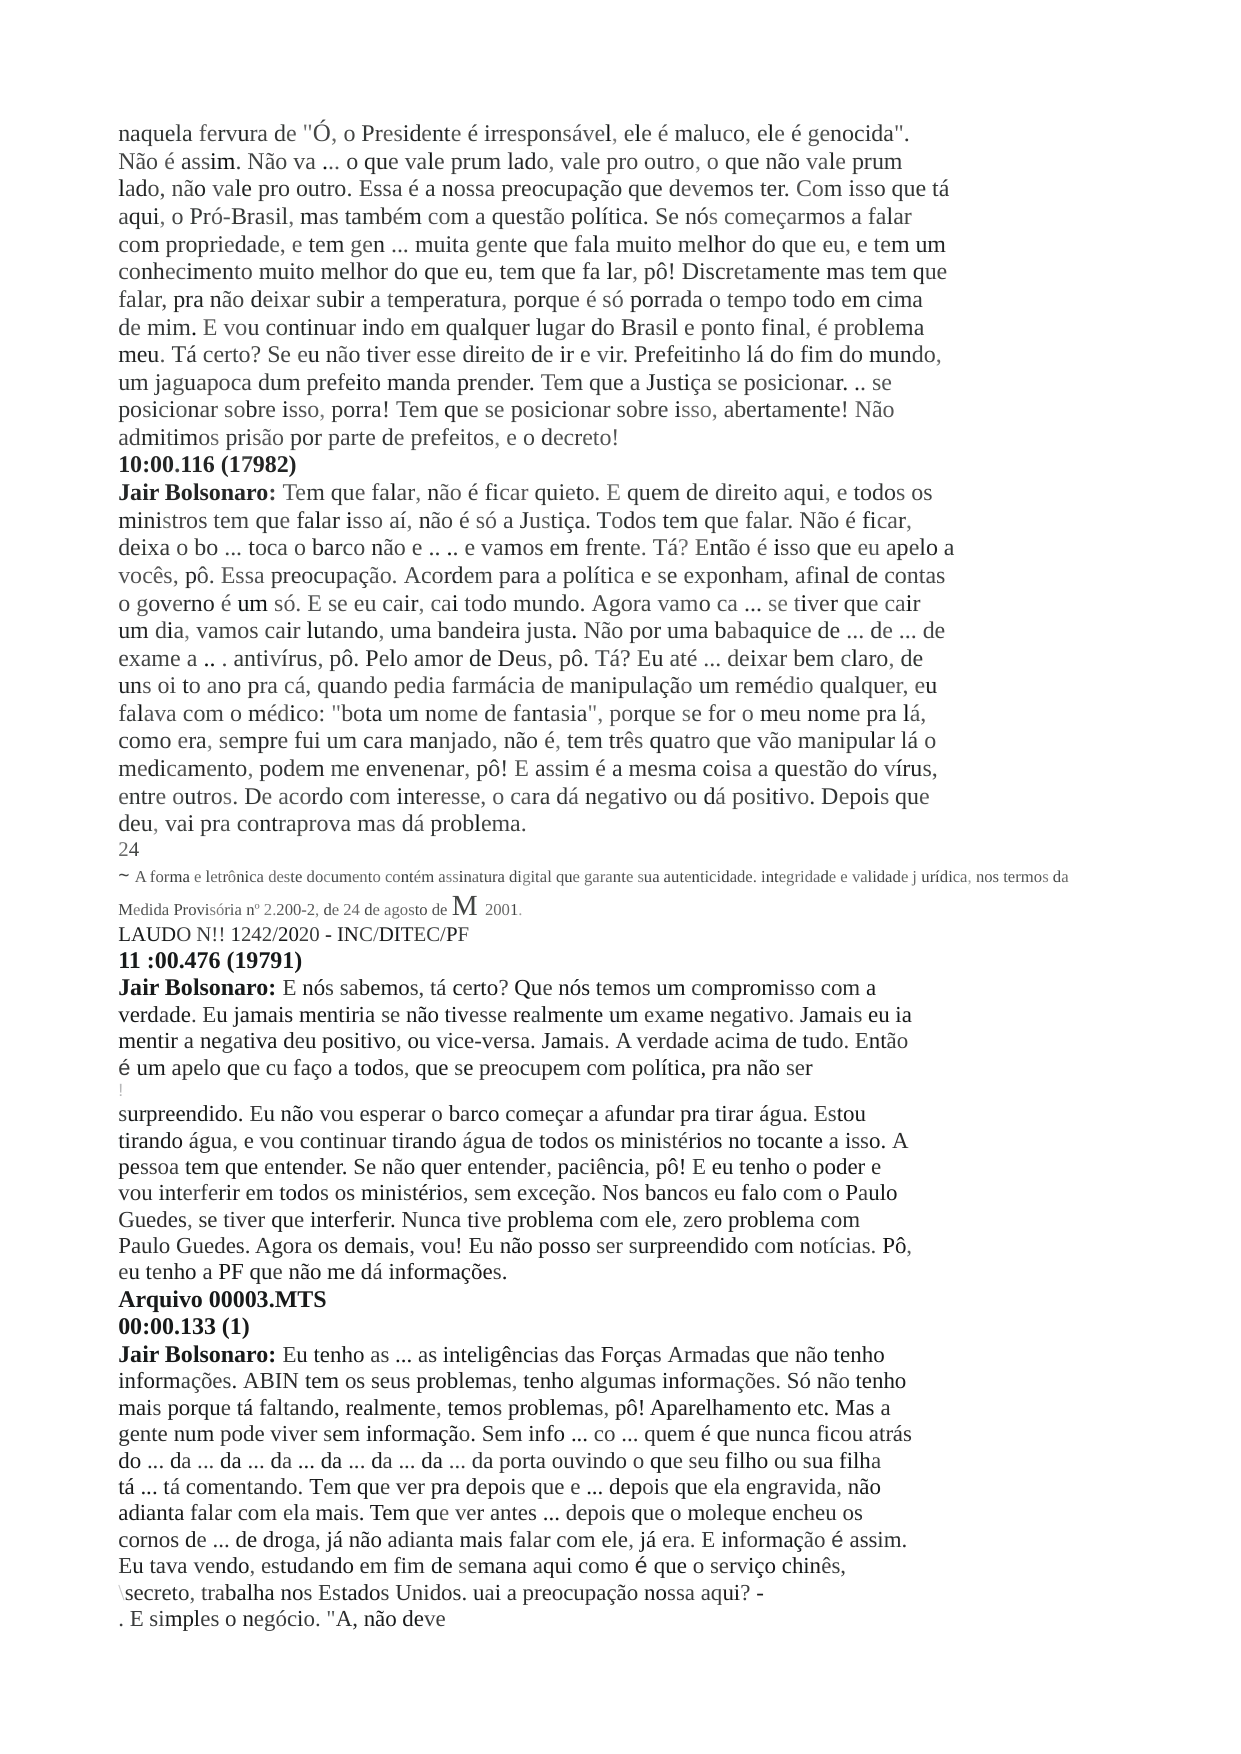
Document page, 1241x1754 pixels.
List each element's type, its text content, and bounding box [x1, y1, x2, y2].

text verdade. Eu jamais mentiria se não tivesse realmente um exame negativo. Jamais eu ia [118, 1001, 1122, 1027]
text falar, pra não deixar subir a temperatura, porque é só porrada o tempo todo em cima [118, 285, 1122, 312]
text Não é assim. Não va ... o que vale prum lado, vale pro outro, o que não vale prum [118, 147, 1122, 174]
text mentir a negativa deu positivo, ou vice-versa. Jamais. A verdade acima de tudo. Então [118, 1027, 1122, 1053]
text do ... da ... da ... da ... da ... da ... da ... da porta ouvindo o que seu filho ou sua filha [118, 1447, 1122, 1473]
text vocês, pô. Essa preocupação. Acordem para a política e se exponham, afinal de contas [118, 561, 1122, 588]
text uns oi to ano pra cá, quando pedia farmácia de manipulação um remédio qualquer, eu [118, 671, 1122, 699]
text entre outros. De acordo com interesse, o cara dá negativo ou dá positivo. Depois que [118, 782, 1122, 809]
text Jair Bolsonaro: Tem que falar, não é ficar quieto. E quem de direito aqui, e todos os [118, 478, 1122, 506]
text eu tenho a PF que não me dá informações. [118, 1258, 1122, 1285]
text mais porque tá faltando, realmente, temos problemas, pô! Aparelhamento etc. Mas a [118, 1394, 1122, 1420]
text ministros tem que falar isso aí, não é só a Justiça. Todos tem que falar. Não é ficar, [118, 506, 1122, 533]
text aqui, o Pró-Brasil, mas também com a questão política. Se nós começarmos a falar [118, 202, 1122, 230]
text o governo é um só. E se eu cair, cai todo mundo. Agora vamo ca ... se tiver que cair [118, 588, 1122, 616]
text gente num pode viver sem informação. Sem info ... co ... quem é que nunca ficou atrás [118, 1420, 1122, 1447]
text vou interferir em todos os ministérios, sem exceção. Nos bancos eu falo com o Paulo [118, 1179, 1122, 1206]
text medicamento, podem me envenenar, pô! E assim é a mesma coisa a questão do vírus, [118, 754, 1122, 782]
text pessoa tem que entender. Se não quer entender, paciência, pô! E eu tenho o poder e [118, 1153, 1122, 1179]
text Jair Bolsonaro: E nós sabemos, tá certo? Que nós temos um compromisso com a [118, 973, 1122, 1001]
text falava com o médico: "bota um nome de fantasia", porque se for o meu nome pra lá, [118, 699, 1122, 727]
text tá ... tá comentando. Tem que ver pra depois que e ... depois que ela engravida, não [118, 1473, 1122, 1499]
text deu, vai pra contraprova mas dá problema. [118, 809, 1122, 837]
text 24 [118, 837, 1122, 861]
text Eu tava vendo, estudando em fim de semana aqui como é que o serviço chinês, [118, 1552, 1122, 1578]
text ~ A forma e letrônica deste documento contém assinatura digital que garante sua autenticidade. integridade e validade j urídica, nos termos da Medida Provisória nº 2.200-2, de 24 de agosto de M 2001. [118, 861, 1122, 922]
text Arquivo 00003.MTS [118, 1285, 1122, 1312]
text admitimos prisão por parte de prefeitos, e o decreto! [118, 423, 1122, 451]
text posicionar sobre isso, porra! Tem que se posicionar sobre isso, abertamente! Não [118, 395, 1122, 423]
text deixa o bo ... toca o barco não e .. .. e vamos em frente. Tá? Então é isso que eu apelo a [118, 533, 1122, 561]
text cornos de ... de droga, já não adianta mais falar com ele, já era. E informação é assim. [118, 1526, 1122, 1552]
text exame a .. . antivírus, pô. Pelo amor de Deus, pô. Tá? Eu até ... deixar bem claro, de [118, 644, 1122, 671]
text LAUDO N!! 1242/2020 - INC/DITEC/PF [118, 922, 1122, 946]
text Jair Bolsonaro: Eu tenho as ... as inteligências das Forças Armadas que não tenho [118, 1340, 1122, 1368]
text naquela fervura de "Ó, o Presidente é irresponsável, ele é maluco, ele é genocida". [118, 118, 1122, 147]
text \secreto, trabalha nos Estados Unidos. uai a preocupação nossa aqui? - [118, 1578, 1122, 1605]
text 11 :00.476 (19791) [118, 946, 1122, 973]
text informações. ABIN tem os seus problemas, tenho algumas informações. Só não tenho [118, 1368, 1122, 1394]
text surpreendido. Eu não vou esperar o barco começar a afundar pra tirar água. Estou [118, 1100, 1122, 1127]
text adianta falar com ela mais. Tem que ver antes ... depois que o moleque encheu os [118, 1499, 1122, 1526]
text tirando água, e vou continuar tirando água de todos os ministérios no tocante a isso. A [118, 1127, 1122, 1153]
text com propriedade, e tem gen ... muita gente que fala muito melhor do que eu, e tem um [118, 230, 1122, 257]
text de mim. E vou continuar indo em qualquer lugar do Brasil e ponto final, é problema [118, 312, 1122, 340]
text Guedes, se tiver que interferir. Nunca tive problema com ele, zero problema com [118, 1206, 1122, 1232]
text um dia, vamos cair lutando, uma bandeira justa. Não por uma babaquice de ... de ... de [118, 616, 1122, 644]
text 10:00.116 (17982) [118, 451, 1122, 478]
text como era, sempre fui um cara manjado, não é, tem três quatro que vão manipular lá o [118, 727, 1122, 754]
text 00:00.133 (1) [118, 1312, 1122, 1340]
text . E simples o negócio. "A, não deve [118, 1605, 1122, 1631]
text é um apelo que cu faço a todos, que se preocupem com política, pra não ser [118, 1053, 1122, 1080]
text meu. Tá certo? Se eu não tiver esse direito de ir e vir. Prefeitinho lá do fim do mundo, [118, 340, 1122, 368]
text ! [118, 1080, 1122, 1100]
text Paulo Guedes. Agora os demais, vou! Eu não posso ser surpreendido com notícias. Pô, [118, 1232, 1122, 1258]
text um jaguapoca dum prefeito manda prender. Tem que a Justiça se posicionar. .. se [118, 368, 1122, 395]
text conhecimento muito melhor do que eu, tem que fa lar, pô! Discretamente mas tem que [118, 257, 1122, 285]
text lado, não vale pro outro. Essa é a nossa preocupação que devemos ter. Com isso que tá [118, 174, 1122, 202]
